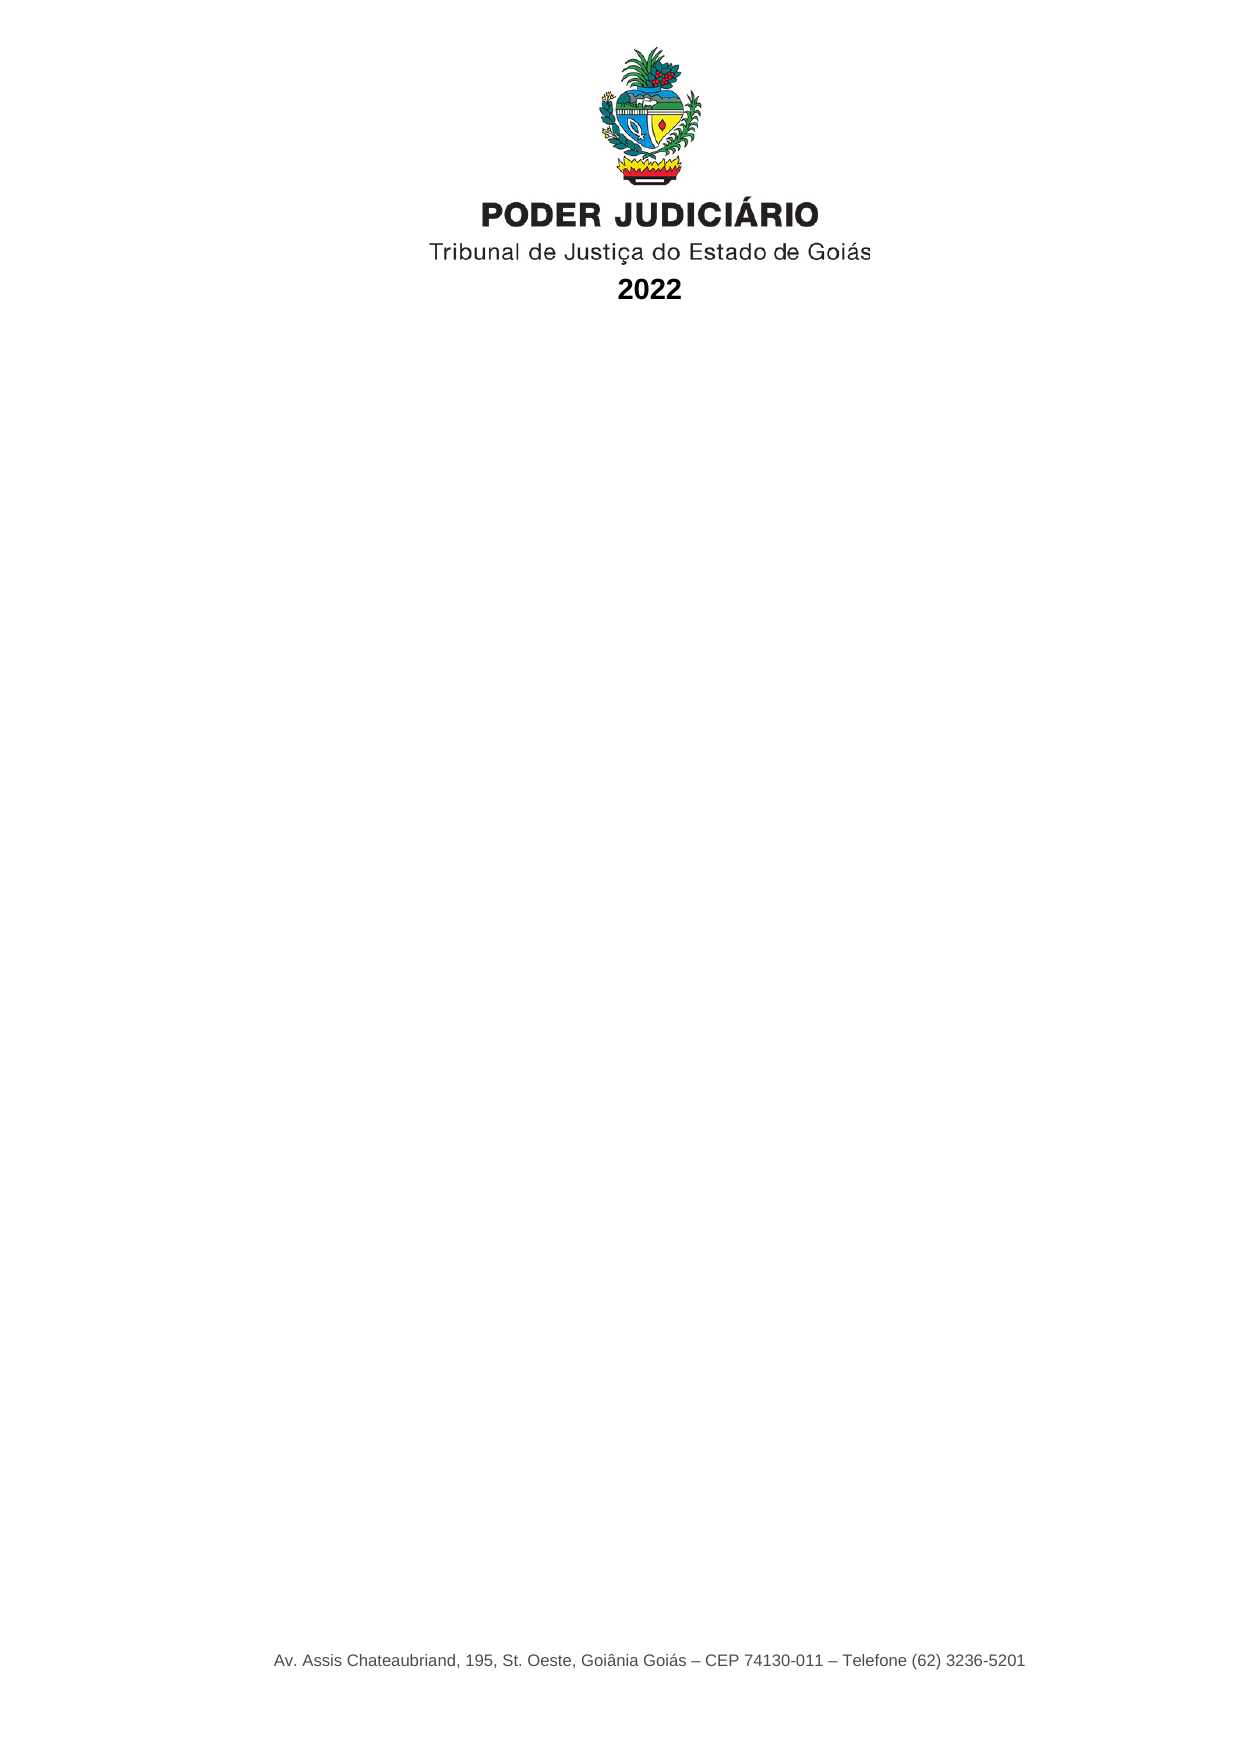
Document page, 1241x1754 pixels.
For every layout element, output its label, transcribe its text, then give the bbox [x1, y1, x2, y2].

text 2022 [177, 272, 1122, 306]
